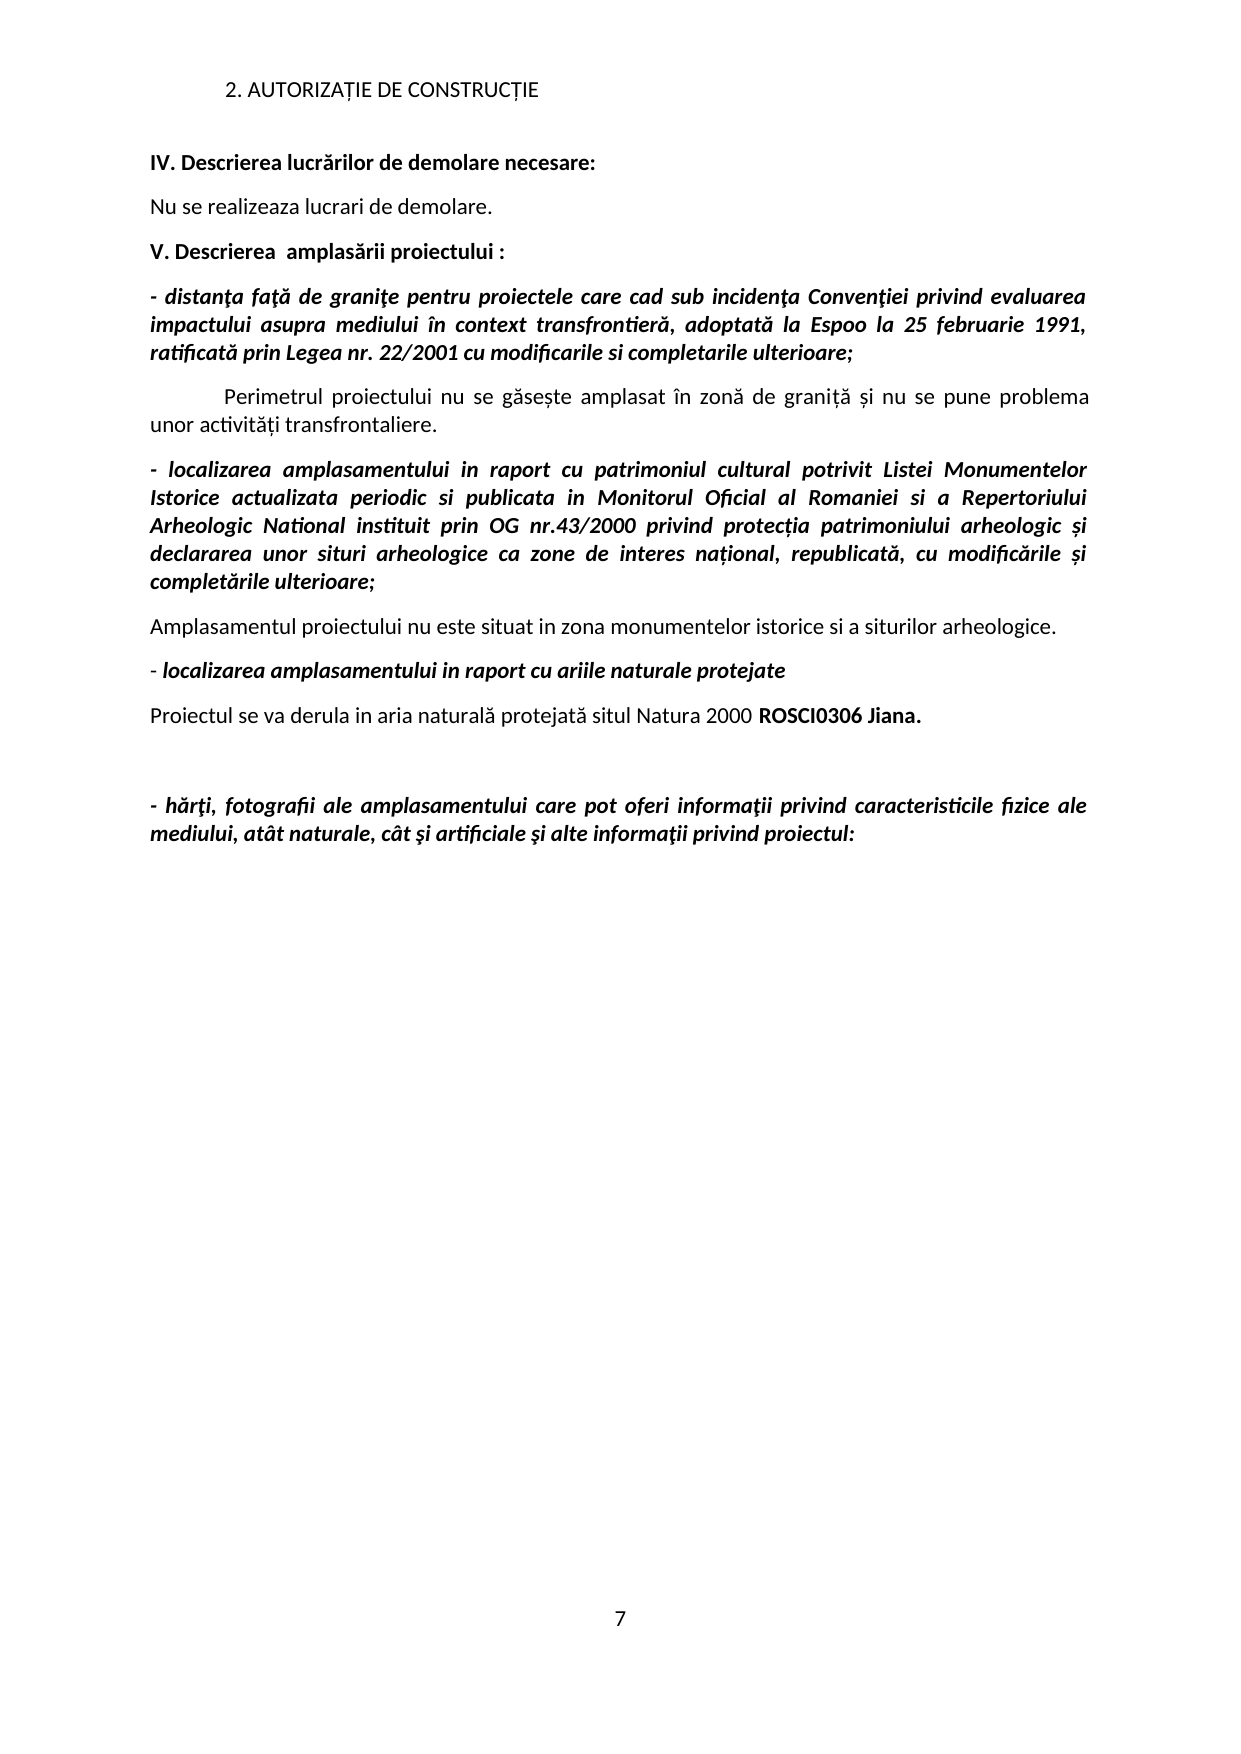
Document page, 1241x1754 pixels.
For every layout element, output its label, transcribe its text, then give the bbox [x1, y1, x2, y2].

text Nu se realizeaza lucrari de demolare. [150, 192, 1090, 220]
text - localizarea amplasamentului in raport cu patrimoniul cultural potrivit Listei Monumentelor Istorice actualizata periodic si publicata in Monitorul Oficial al Romaniei si a Repertoriului Arheologic National instituit prin OG nr.43/2000 privind protecția patrimoniului arheologic și declararea unor situri arheologice ca zone de interes național, republicată, cu modificările și completările ulterioare; [150, 455, 1090, 595]
text - distanţa faţă de graniţe pentru proiectele care cad sub incidenţa Convenţiei privind evaluarea impactului asupra mediului în context transfrontieră, adoptată la Espoo la 25 februarie 1991, ratificată prin Legea nr. 22/2001 cu modificarile si completarile ulterioare; [150, 282, 1090, 366]
text - localizarea amplasamentului in raport cu ariile naturale protejate [150, 657, 1090, 685]
text Perimetrul proiectului nu se găseşte amplasat în zonă de graniţă şi nu se pune problema unor activităţi transfrontaliere. [150, 382, 1090, 438]
text 2. Autorizație de construcție [150, 75, 1090, 103]
text Proiectul se va derula in aria naturală protejată situl Natura 2000 ROSCI0306 Jiana. [150, 701, 1090, 729]
text Amplasamentul proiectului nu este situat in zona monumentelor istorice si a siturilor arheologice. [150, 612, 1090, 640]
text - hărţi, fotografii ale amplasamentului care pot oferi informaţii privind caracteristicile fizice ale mediului, atât naturale, cât şi artificiale şi alte informaţii privind proiectul: [150, 791, 1090, 847]
text IV. Descrierea lucrărilor de demolare necesare: [150, 148, 1090, 176]
text V. Descrierea amplasării proiectului : [150, 237, 1090, 265]
